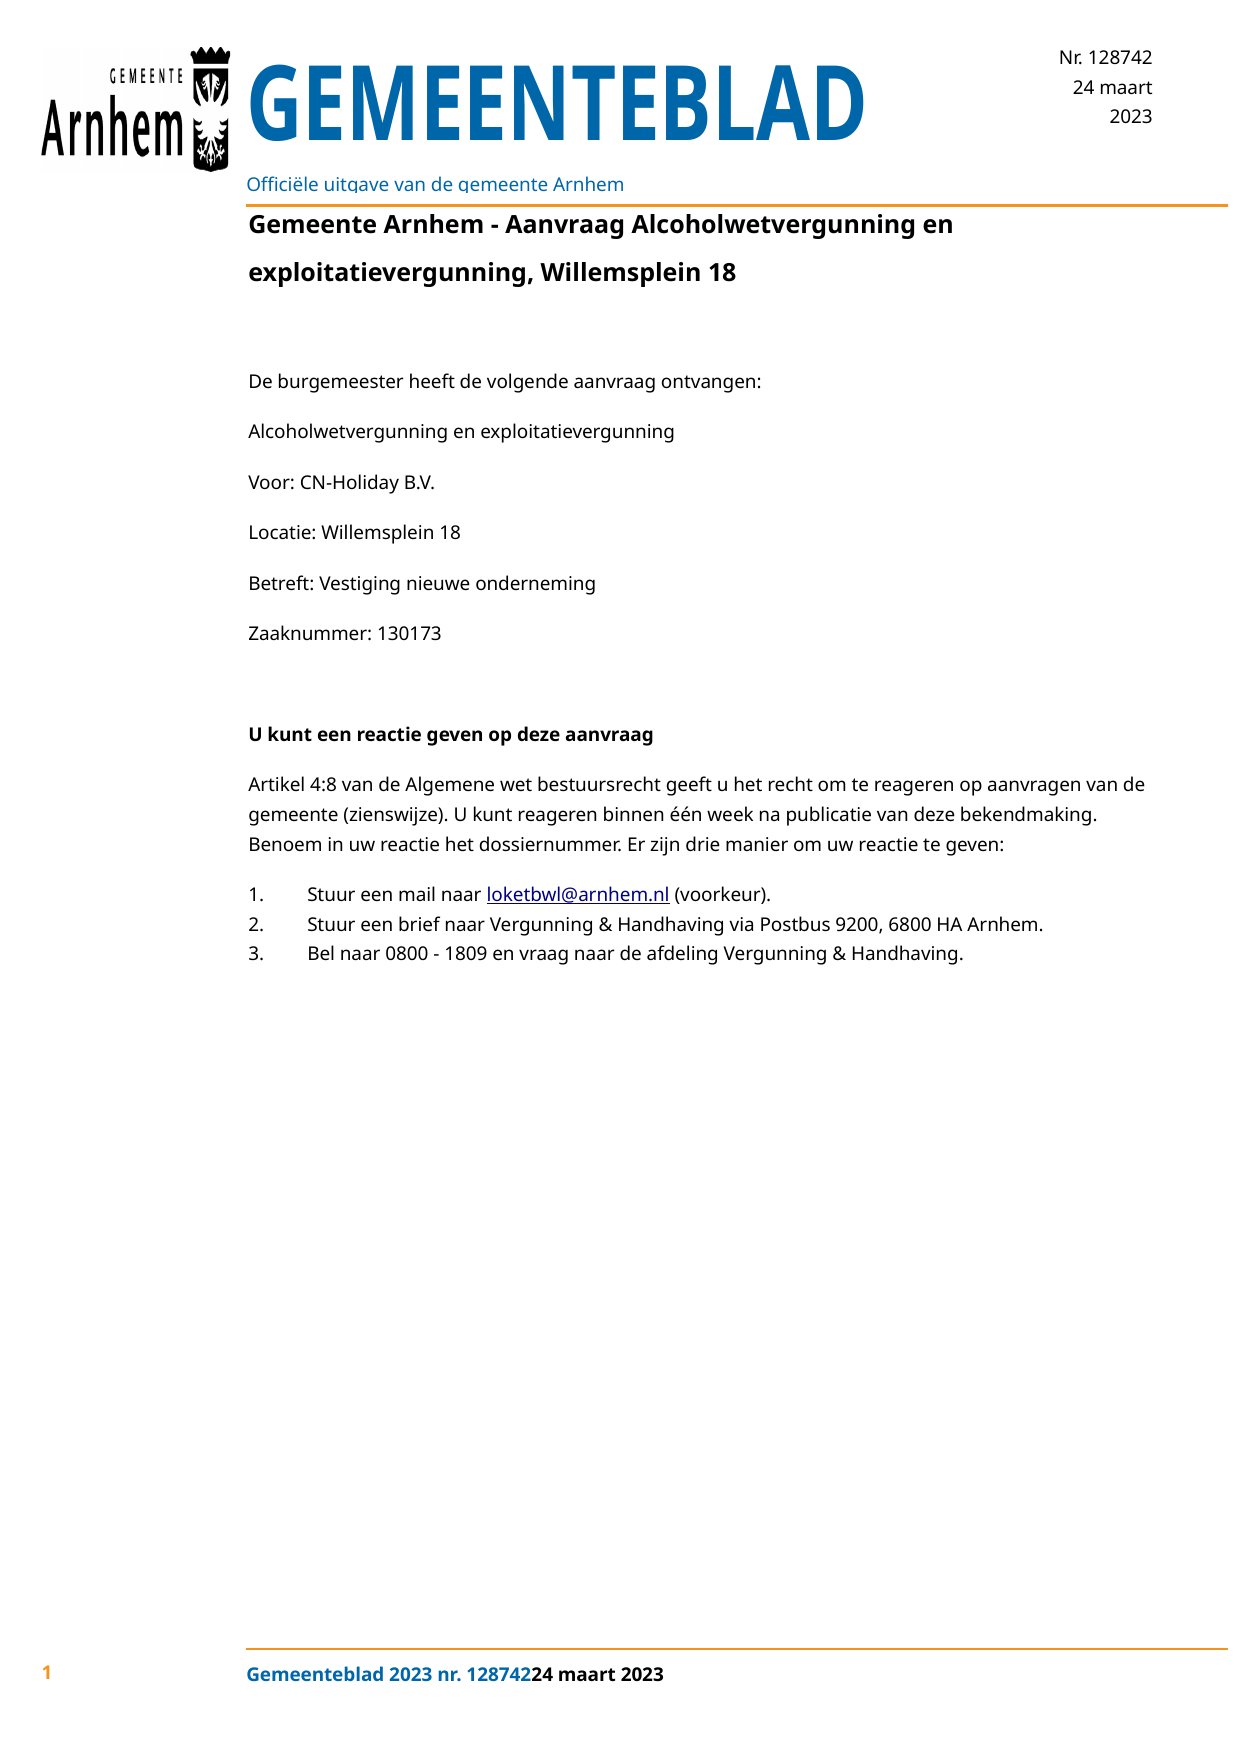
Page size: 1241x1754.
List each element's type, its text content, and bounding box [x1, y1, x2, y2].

text Betreft: Vestiging nieuwe onderneming [248, 570, 1152, 596]
text Voor: CN-Holiday B.V. [248, 469, 1152, 495]
list Bel naar 0800 - 1809 en vraag naar de afdeling Vergunning & Handhaving. [248, 940, 1152, 966]
text U kunt een reactie geven op deze aanvraag [248, 721, 1152, 747]
text Alcoholwetvergunning en exploitatievergunning [248, 419, 1152, 444]
text Locatie: Willemsplein 18 [248, 519, 1152, 545]
text Artikel 4:8 van de Algemene wet bestuursrecht geeft u het recht om te reageren op aanvragen van de gemeente (zienswijze). U kunt reageren binnen één week na publicatie van deze bekendmaking. Benoem in uw reactie het dossiernummer. Er zijn drie manier om uw reactie te geven: [248, 772, 1152, 857]
text Zaaknummer: 130173 [248, 620, 1152, 646]
picture [41, 47, 231, 172]
text De burgemeester heeft de volgende aanvraag ontvangen: [248, 368, 1152, 394]
list Stuur een brief naar Vergunning & Handhaving via Postbus 9200, 6800 HA Arnhem. [248, 911, 1152, 937]
list Stuur een mail naar loketbwl@arnhem.nl (voorkeur). [248, 881, 1152, 907]
text Gemeente Arnhem - Aanvraag Alcoholwetvergunning en exploitatievergunning, Willemsplein 18 [248, 207, 1152, 288]
